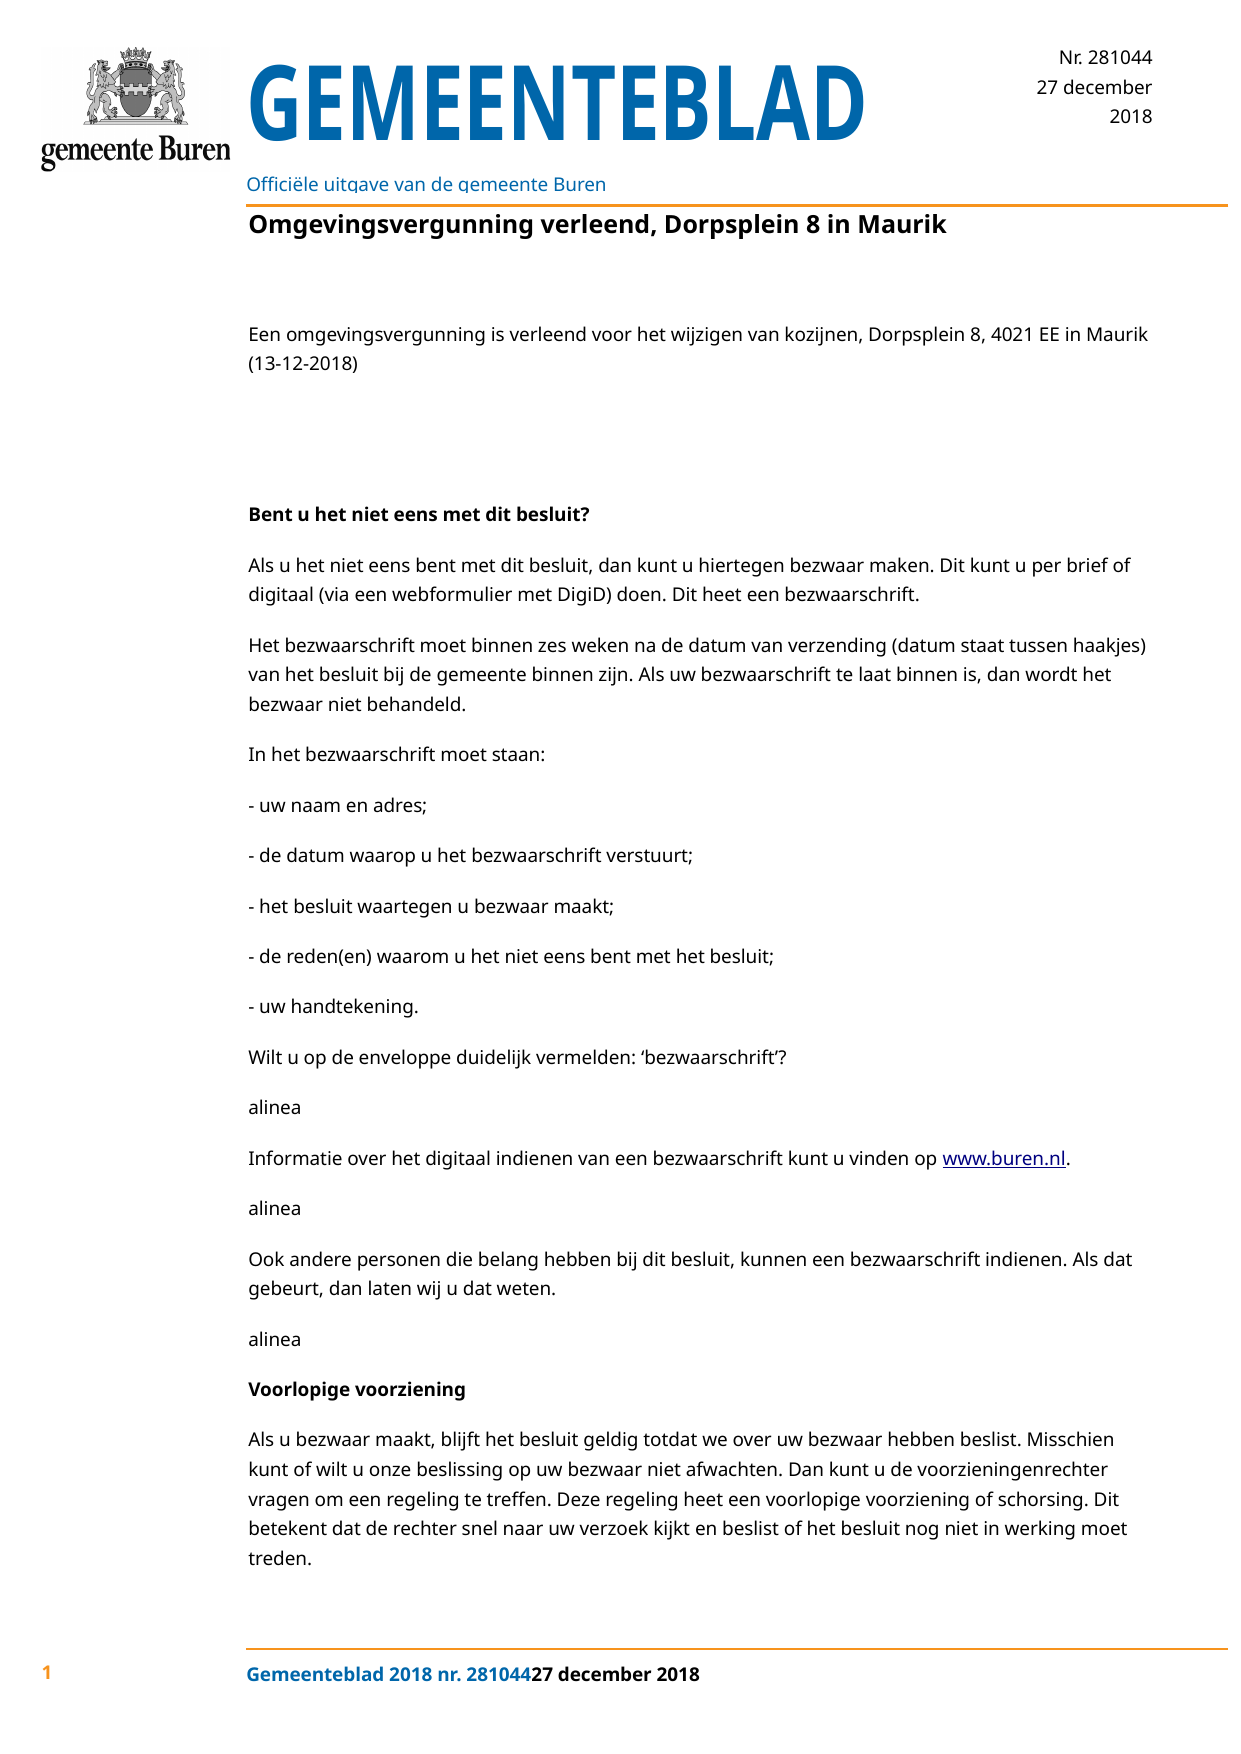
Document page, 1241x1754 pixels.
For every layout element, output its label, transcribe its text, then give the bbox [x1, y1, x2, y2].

text Informatie over het digitaal indienen van een bezwaarschrift kunt u vinden op www.buren.nl. [248, 1145, 1152, 1171]
text Ook andere personen die belang hebben bij dit besluit, kunnen een bezwaarschrift indienen. Als dat gebeurt, dan laten wij u dat weten. [248, 1246, 1152, 1301]
text Voorlopige voorziening [248, 1376, 1152, 1402]
text Als u het niet eens bent met dit besluit, dan kunt u hiertegen bezwaar maken. Dit kunt u per brief of digitaal (via een webformulier met DigiD) doen. Dit heet een bezwaarschrift. [248, 552, 1152, 607]
text - de reden(en) waarom u het niet eens bent met het besluit; [248, 943, 1152, 969]
text Een omgevingsvergunning is verleend voor het wijzigen van kozijnen, Dorpsplein 8, 4021 EE in Maurik (13-12-2018) [248, 321, 1152, 376]
text - het besluit waartegen u bezwaar maakt; [248, 893, 1152, 918]
text Bent u het niet eens met dit besluit? [248, 502, 1152, 527]
text Omgevingsvergunning verleend, Dorpsplein 8 in Maurik [248, 207, 1152, 241]
text In het bezwaarschrift moet staan: [248, 742, 1152, 767]
text Het bezwaarschrift moet binnen zes weken na de datum van verzending (datum staat tussen haakjes) van het besluit bij de gemeente binnen zijn. Als uw bezwaarschrift te laat binnen is, dan wordt het bezwaar niet behandeld. [248, 632, 1152, 717]
text Als u bezwaar maakt, blijft het besluit geldig totdat we over uw bezwaar hebben beslist. Misschien kunt of wilt u onze beslissing op uw bezwaar niet afwachten. Dan kunt u de voorzieningenrechter vragen om een regeling te treffen. Deze regeling heet een voorlopige voorziening of schorsing. Dit betekent dat de rechter snel naar uw verzoek kijkt en beslist of het besluit nog niet in werking moet treden. [248, 1427, 1152, 1571]
text alinea­ [248, 1326, 1152, 1351]
text alinea­ [248, 1094, 1152, 1120]
text - uw naam en adres; [248, 792, 1152, 818]
text Wilt u op de enveloppe duidelijk vermelden: ‘bezwaarschrift’? [248, 1044, 1152, 1070]
text alinea­ [248, 1195, 1152, 1221]
text - de datum waarop u het bezwaarschrift verstuurt; [248, 842, 1152, 868]
picture [41, 47, 231, 172]
text - uw handtekening. [248, 994, 1152, 1019]
